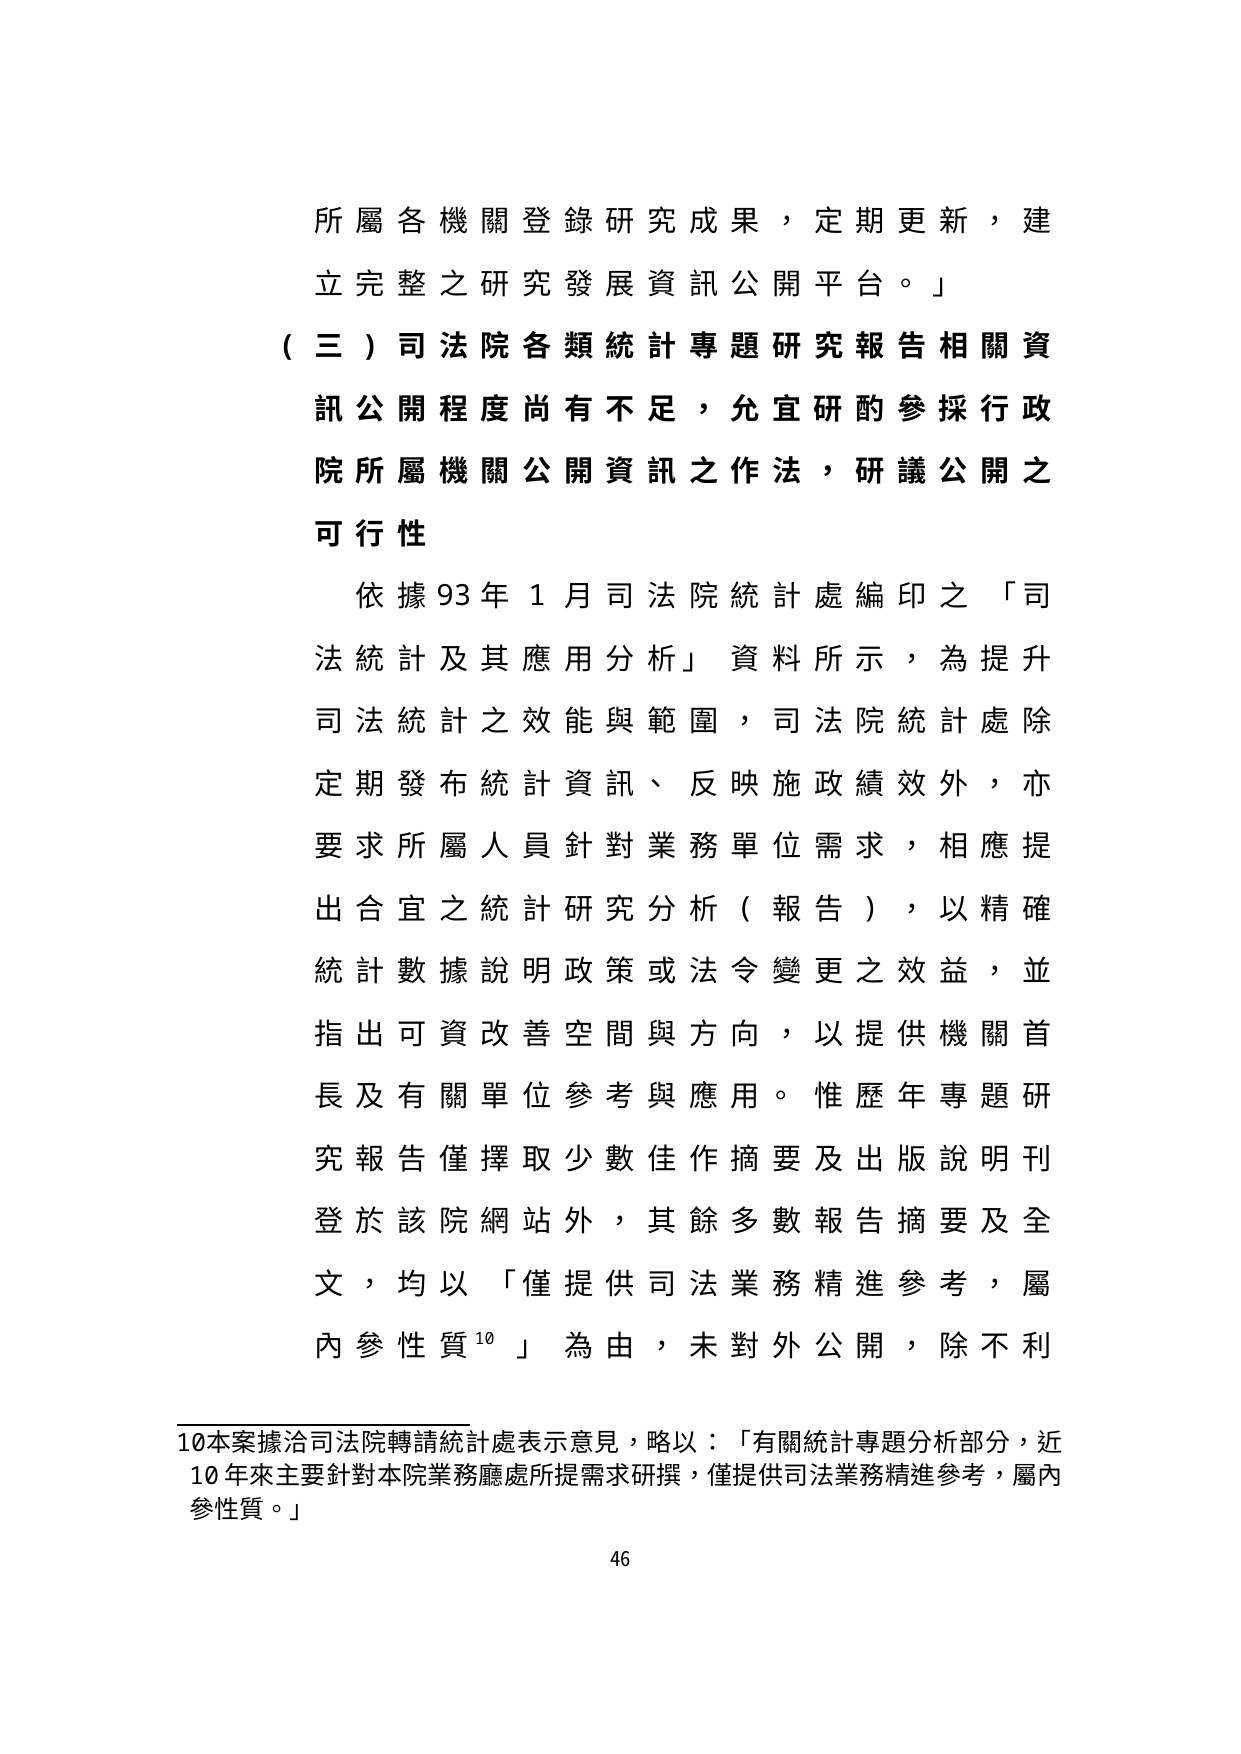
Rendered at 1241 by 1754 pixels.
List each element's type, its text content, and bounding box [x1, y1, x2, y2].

text (三)司法院各類統計專題研究報告相關資訊公開程度尚有不足，允宜研酌參採行政院所屬機關公開資訊之作法，研議公開之可行性 [242, 302, 1058, 552]
text 依據93年1月司法院統計處編印之「司法統計及其應用分析」資料所示，為提升司法統計之效能與範圍，司法院統計處除定期發布統計資訊、反映施政績效外，亦要求所屬人員針對業務單位需求，相應提出合宜之統計研究分析(報告)，以精確統計數據說明政策或法令變更之效益，並指出可資改善空間與方向，以提供機關首長及有關單位參考與應用。惟歷年專題研究報告僅擇取少數佳作摘要及出版說明刊登於該院網站外，其餘多數報告摘要及全文，均以「僅提供司法業務精進參考，屬內參性質」為由，未對外公開，除不利各界參考使用，亦與上開規定及本院決議意旨不符。 [271, 552, 1058, 1365]
text 本案據洽司法院轉請統計處表示意見，略以：「有關統計專題分析部分，近10年來主要針對本院業務廳處所提需求研撰，僅提供司法業務精進參考，屬內參性質。」 [176, 1425, 1063, 1525]
text 本院審議108年度中央政府總預算案關於司法院歲出部分曾作有決議：「…。(3)請參酌行政院所屬機關之作法，修正《司法院及所屬各機關研究發展實施要點》，建立完整之研究發展資訊公開平台，登錄各項研究發展計畫之基本資料、研究報告摘要及全文，並定期更新。」司法院回復說明略以：「該院基於政府資訊公開及社會共享之原則，參酌『行政院所屬各機關研究發展實施要點』第4點及『行政院所屬各機關委託研究計畫管理要點』第8點等規定，於108年2月11日修正『司法院及所屬各機關研究發展實施要點』，增訂第19點：『各機關依第4點研究發展之成果，除有政府資訊公開法第18條所定情形外，應刊登於該院網頁開放閱覽。』並將於該院網站規劃設置專區，供該院及所屬各機關登錄研究成果，定期更新，建立完整之研究發展資訊公開平台。」 [271, 177, 1058, 302]
